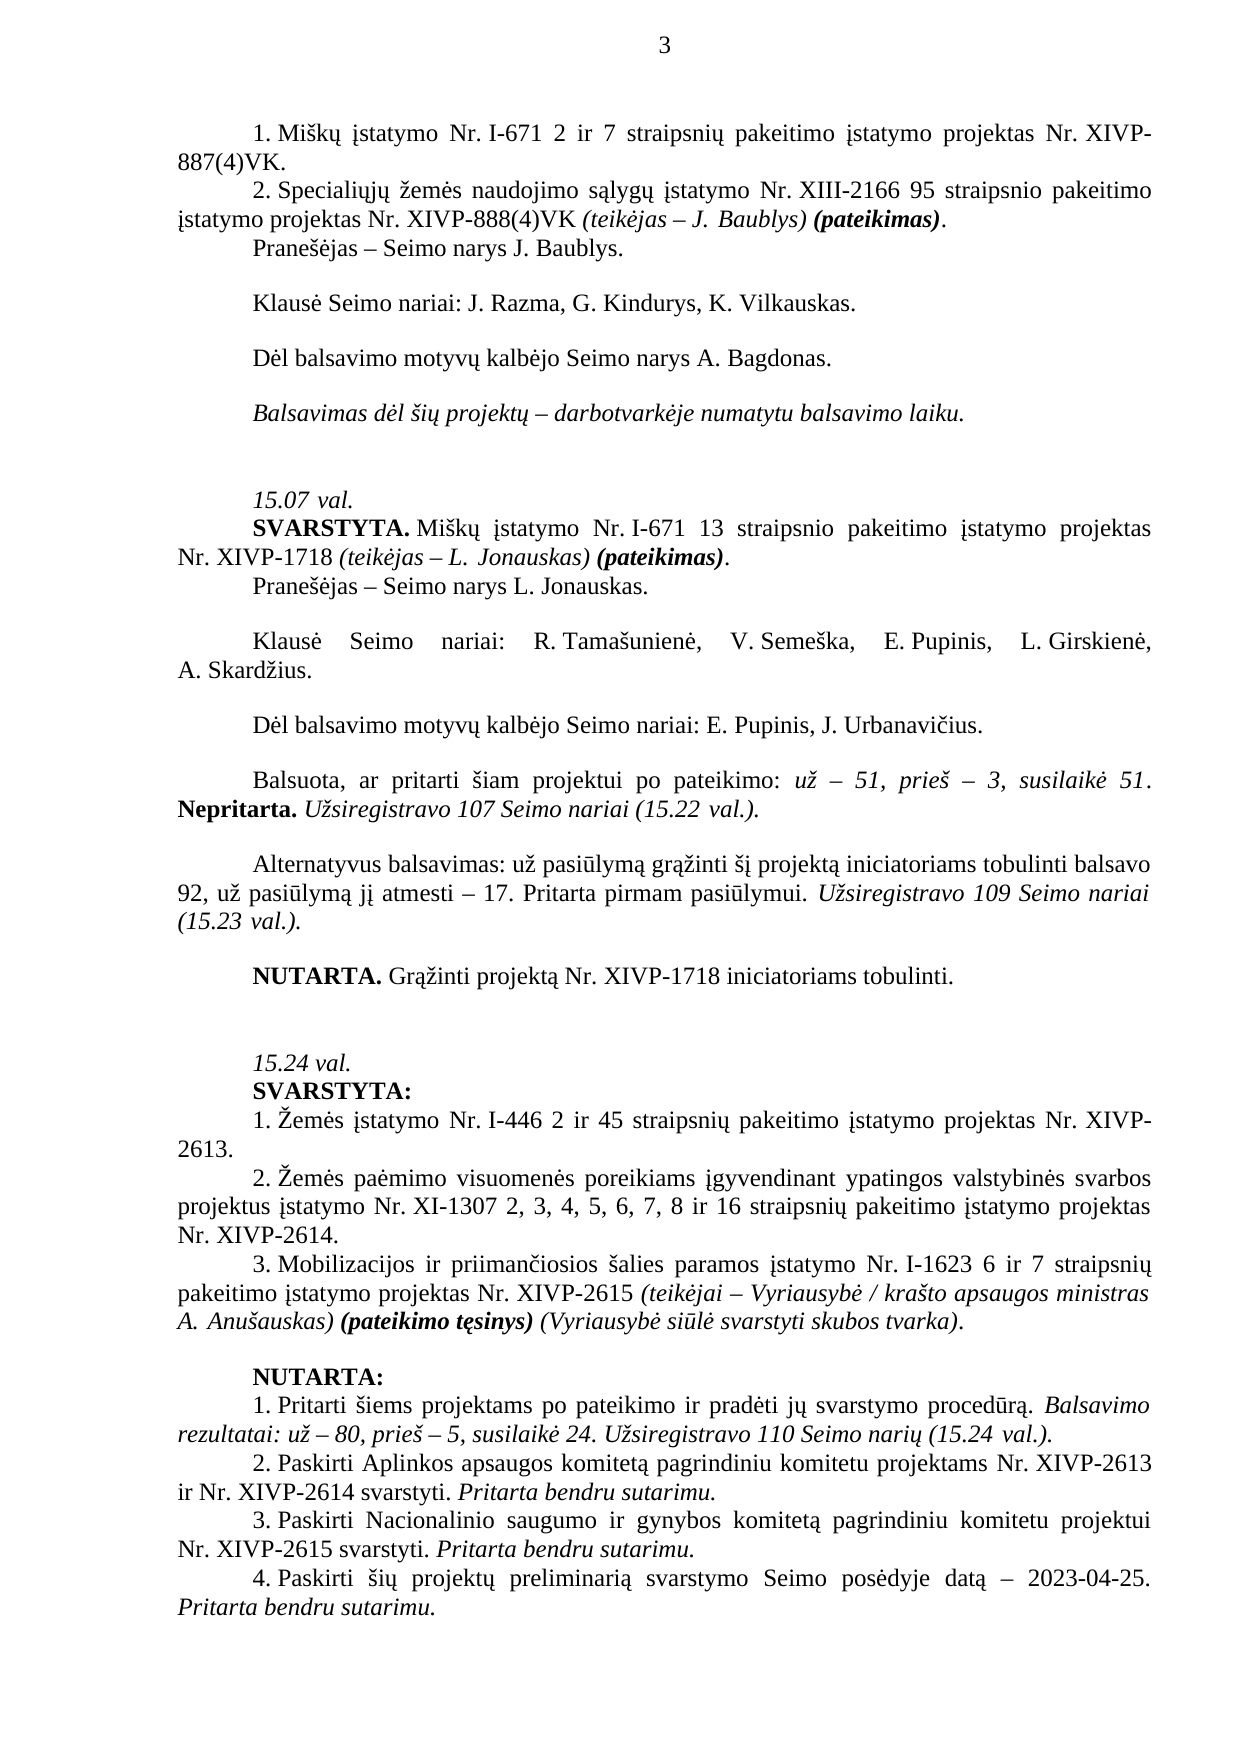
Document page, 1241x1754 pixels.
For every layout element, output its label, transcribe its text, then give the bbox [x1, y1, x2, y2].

text Alternatyvus balsavimas: už pasiūlymą grąžinti šį projektą iniciatoriams tobulinti balsavo 92, už pasiūlymą jį atmesti – 17. Pritarta pirmam pasiūlymui. Užsiregistravo 109 Seimo nariai (15.23 val.). [177, 849, 1152, 935]
text Klausė Seimo nariai: J. Razma, G. Kindurys, K. Vilkauskas. [177, 288, 1152, 317]
text Balsuota, ar pritarti šiam projektui po pateikimo: už – 51, prieš – 3, susilaikė 51. Nepritarta. Užsiregistravo 107 Seimo nariai (15.22 val.). [177, 765, 1152, 822]
text SVARSTYTA. Miškų įstatymo Nr. I-671 13 straipsnio pakeitimo įstatymo projektas Nr. XIVP-1718 (teikėjas – L. Jonauskas) (pateikimas). [177, 513, 1152, 571]
text Dėl balsavimo motyvų kalbėjo Seimo narys A. Bagdonas. [177, 343, 1152, 372]
text 2. Specialiųjų žemės naudojimo sąlygų įstatymo Nr. XIII-2166 95 straipsnio pakeitimo įstatymo projektas Nr. XIVP-888(4)VK (teikėjas – J. Baublys) (pateikimas). [177, 176, 1152, 233]
text 4. Paskirti šių projektų preliminarią svarstymo Seimo posėdyje datą – 2023-04-25. Pritarta bendru sutarimu. [177, 1563, 1152, 1620]
text 2. Paskirti Aplinkos apsaugos komitetą pagrindiniu komitetu projektams Nr. XIVP-2613 ir Nr. XIVP-2614 svarstyti. Pritarta bendru sutarimu. [177, 1448, 1152, 1505]
text Pranešėjas – Seimo narys L. Jonauskas. [177, 571, 1152, 600]
text Balsavimas dėl šių projektų – darbotvarkėje numatytu balsavimo laiku. [177, 398, 1152, 427]
text 2. Žemės paėmimo visuomenės poreikiams įgyvendinant ypatingos valstybinės svarbos projektus įstatymo Nr. XI-1307 2, 3, 4, 5, 6, 7, 8 ir 16 straipsnių pakeitimo įstatymo projektas Nr. XIVP-2614. [177, 1163, 1152, 1249]
text NUTARTA: [177, 1362, 1152, 1390]
text 3. Mobilizacijos ir priimančiosios šalies paramos įstatymo Nr. I-1623 6 ir 7 straipsnių pakeitimo įstatymo projektas Nr. XIVP-2615 (teikėjai – Vyriausybė / krašto apsaugos ministras A. Anušauskas) (pateikimo tęsinys) (Vyriausybė siūlė svarstyti skubos tvarka). [177, 1249, 1152, 1335]
text SVARSTYTA: [177, 1076, 1152, 1105]
text 15.24 val. [177, 1048, 1152, 1076]
text NUTARTA. Grąžinti projektą Nr. XIVP-1718 iniciatoriams tobulinti. [177, 961, 1152, 990]
text Klausė Seimo nariai: R. Tamašunienė, V. Semeška, E. Pupinis, L. Girskienė, A. Skardžius. [177, 626, 1152, 683]
text Pranešėjas – Seimo narys J. Baublys. [177, 233, 1152, 262]
text 1. Pritarti šiems projektams po pateikimo ir pradėti jų svarstymo procedūrą. Balsavimo rezultatai: už – 80, prieš – 5, susilaikė 24. Užsiregistravo 110 Seimo narių (15.24 val.). [177, 1390, 1152, 1448]
text 1. Miškų įstatymo Nr. I-671 2 ir 7 straipsnių pakeitimo įstatymo projektas Nr. XIVP-887(4)VK. [177, 118, 1152, 176]
text 1. Žemės įstatymo Nr. I-446 2 ir 45 straipsnių pakeitimo įstatymo projektas Nr. XIVP-2613. [177, 1105, 1152, 1163]
text 3. Paskirti Nacionalinio saugumo ir gynybos komitetą pagrindiniu komitetu projektui Nr. XIVP-2615 svarstyti. Pritarta bendru sutarimu. [177, 1505, 1152, 1563]
text 15.07 val. [177, 485, 1152, 513]
text Dėl balsavimo motyvų kalbėjo Seimo nariai: E. Pupinis, J. Urbanavičius. [177, 710, 1152, 739]
